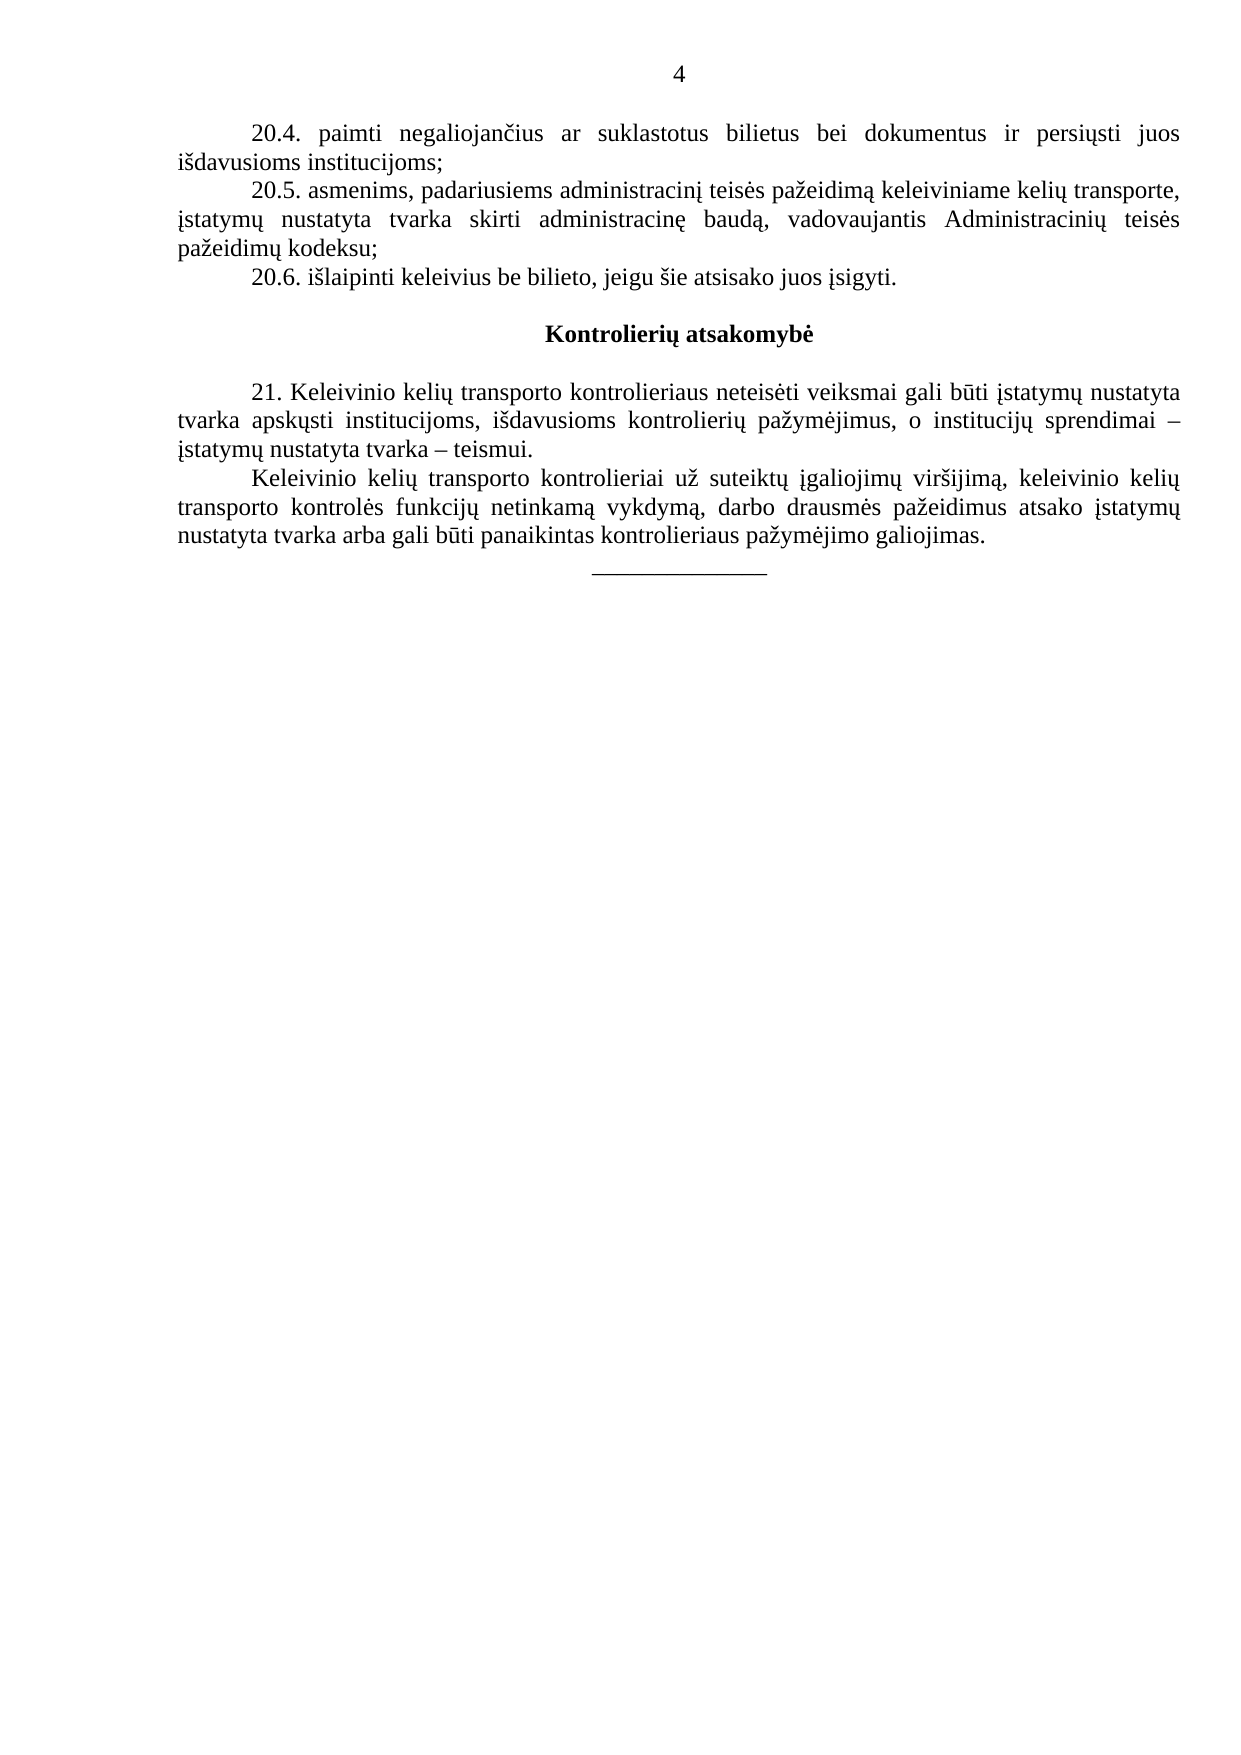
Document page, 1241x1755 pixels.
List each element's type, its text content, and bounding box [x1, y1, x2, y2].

text Kontrolierių atsakomybė [177, 319, 1181, 348]
text Keleivinio kelių transporto kontrolieriai už suteiktų įgaliojimų viršijimą, keleivinio kelių transporto kontrolės funkcijų netinkamą vykdymą, darbo drausmės pažeidimus atsako įstatymų nustatyta tvarka arba gali būti panaikintas kontrolieriaus pažymėjimo galiojimas. [177, 463, 1181, 549]
text 20.4. paimti negaliojančius ar suklastotus bilietus bei dokumentus ir persiųsti juos išdavusioms institucijoms; [177, 118, 1181, 176]
text ______________ [177, 549, 1181, 578]
text 20.5. asmenims, padariusiems administracinį teisės pažeidimą keleiviniame kelių transporte, įstatymų nustatyta tvarka skirti administracinę baudą, vadovaujantis Administracinių teisės pažeidimų kodeksu; [177, 176, 1181, 262]
text 21. Keleivinio kelių transporto kontrolieriaus neteisėti veiksmai gali būti įstatymų nustatyta tvarka apskųsti institucijoms, išdavusioms kontrolierių pažymėjimus, o institucijų sprendimai – įstatymų nustatyta tvarka – teismui. [177, 377, 1181, 463]
text 20.6. išlaipinti keleivius be bilieto, jeigu šie atsisako juos įsigyti. [177, 262, 1181, 291]
